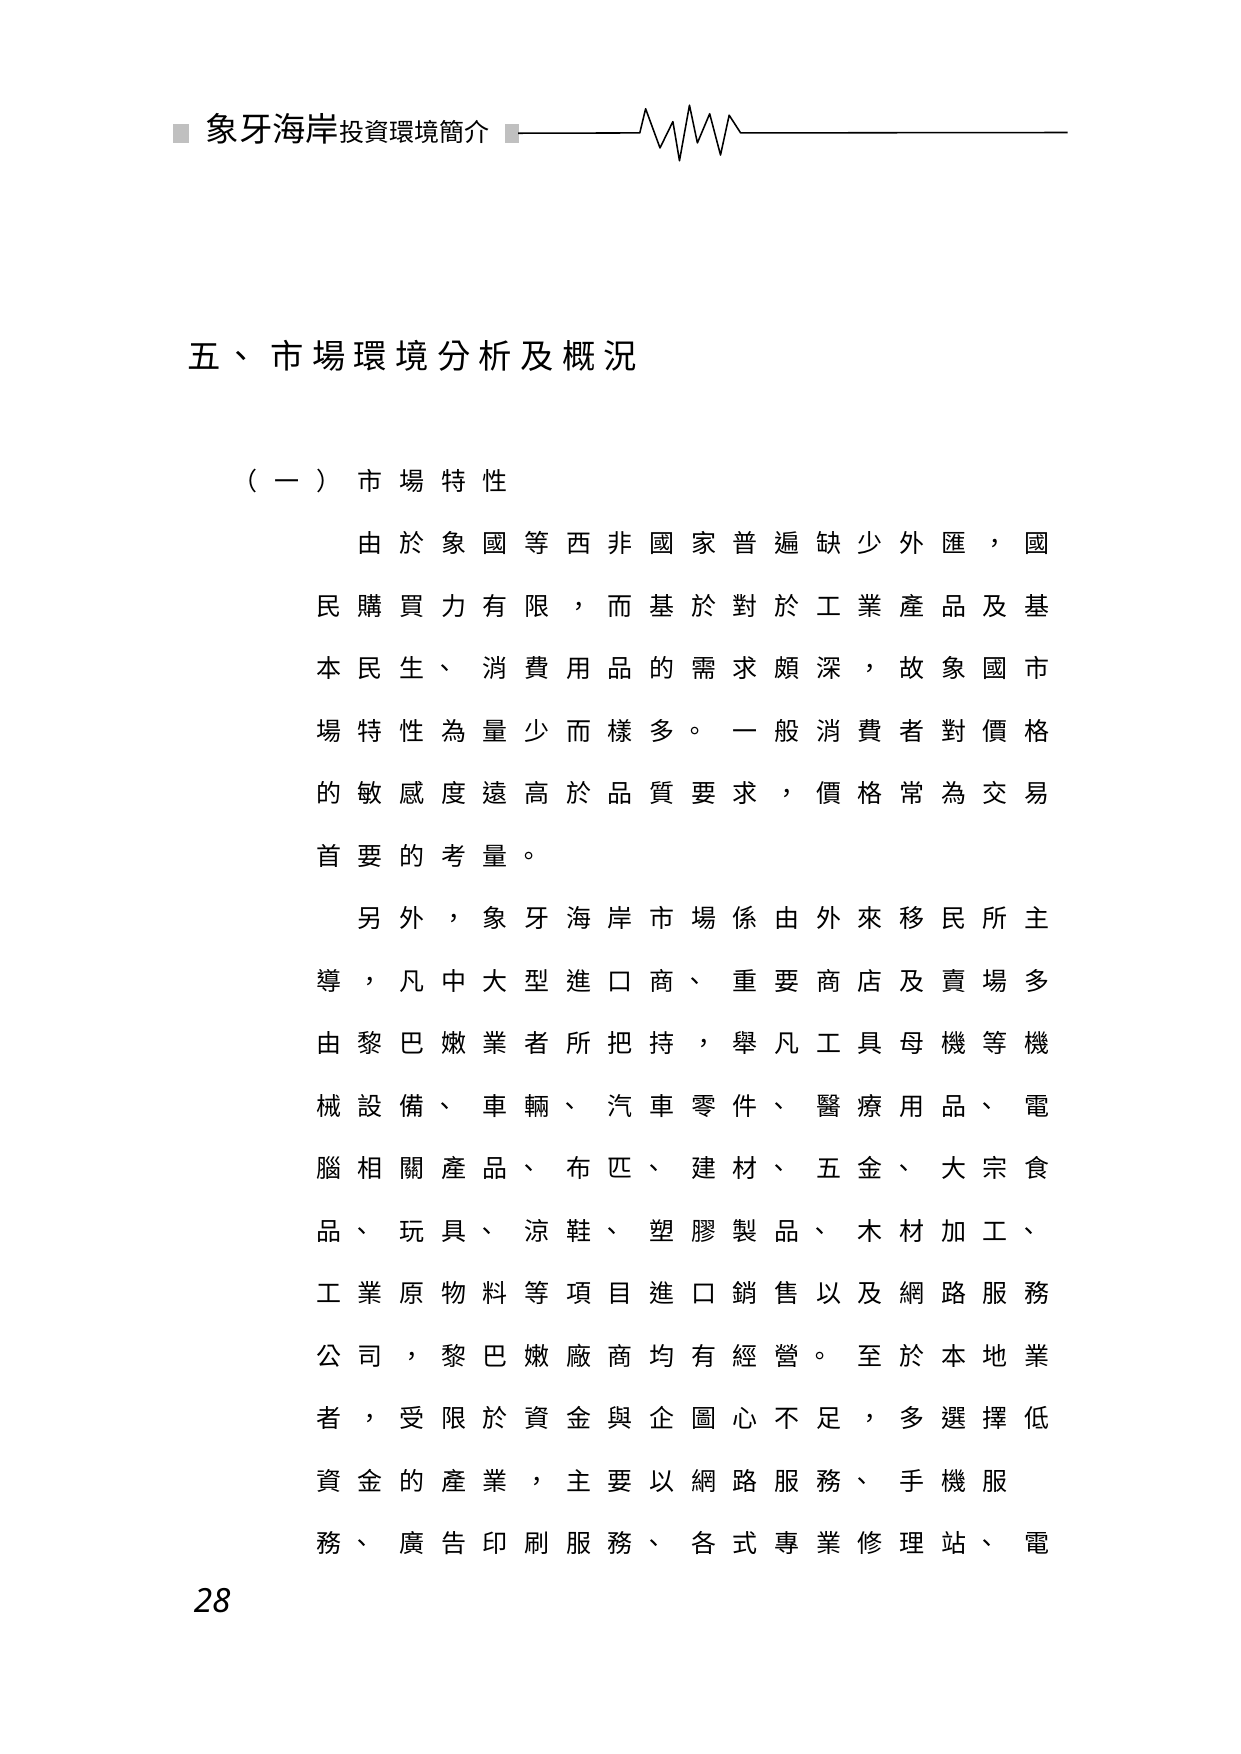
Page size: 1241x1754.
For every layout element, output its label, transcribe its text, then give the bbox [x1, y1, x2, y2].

text 由於象國等西非國家普遍缺少外匯，國民購買力有限，而基於對於工業產品及基本民生、消費用品的需求頗深，故象國市場特性為量少而樣多。一般消費者對價格的敏感度遠高於品質要求，價格常為交易首要的考量。 [281, 500, 1058, 875]
text 另外，象牙海岸市場係由外來移民所主導，凡中大型進口商、重要商店及賣場多由黎巴嫩業者所把持，舉凡工具母機等機械設備、車輛、汽車零件、醫療用品、電腦相關產品、布匹、建材、五金、大宗食品、玩具、涼鞋、塑膠製品、木材加工、工業原物料等項目進口銷售以及網路服務公司，黎巴嫩廠商均有經營。至於本地業者，受限於資金與企圖心不足，多選擇低資金的產業，主要以網路服務、手機服務、廣告印刷服務、各式專業修理站、電 [281, 875, 1058, 1563]
text （一）市場特性 [207, 438, 1058, 500]
text 五、市場環境分析及概況 [183, 313, 1058, 375]
